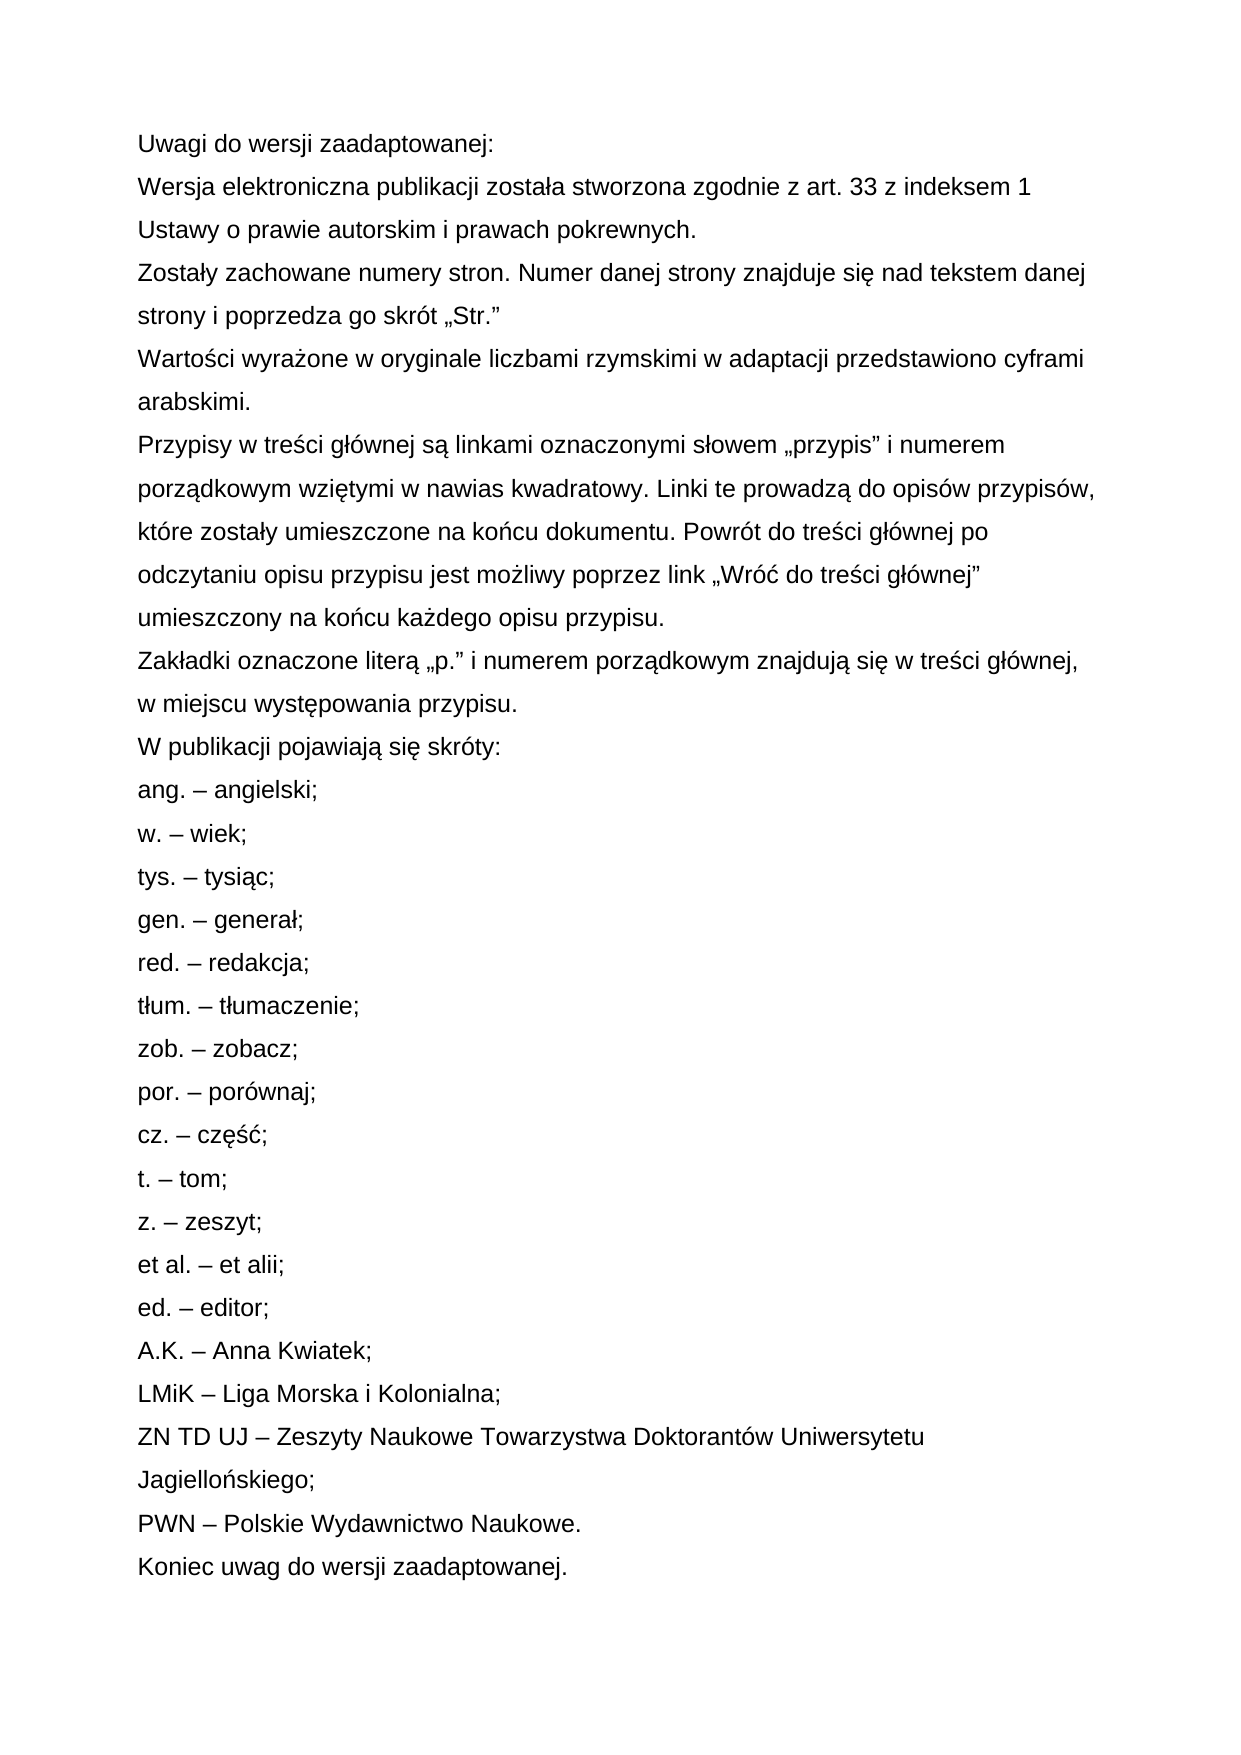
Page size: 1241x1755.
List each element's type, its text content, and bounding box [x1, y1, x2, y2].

text Wersja elektroniczna publikacji została stworzona zgodnie z art. 33 z indeksem 1 Ustawy o prawie autorskim i prawach pokrewnych. [137, 172, 1100, 243]
text t. – tom; [137, 1163, 1100, 1192]
text Wartości wyrażone w oryginale liczbami rzymskimi w adaptacji przedstawiono cyframi arabskimi. [137, 344, 1100, 416]
text w. – wiek; [137, 818, 1100, 847]
text tłum. – tłumaczenie; [137, 991, 1100, 1020]
text Uwagi do wersji zaadaptowanej: [137, 128, 1100, 157]
text A.K. – Anna Kwiatek; [137, 1336, 1100, 1365]
text zob. – zobacz; [137, 1034, 1100, 1063]
text Zakładki oznaczone literą „p.” i numerem porządkowym znajdują się w treści głównej, w miejscu występowania przypisu. [137, 646, 1100, 718]
text ang. – angielski; [137, 775, 1100, 804]
text ZN TD UJ – Zeszyty Naukowe Towarzystwa Doktorantów Uniwersytetu Jagiellońskiego; [137, 1422, 1100, 1494]
text por. – porównaj; [137, 1077, 1100, 1106]
text z. – zeszyt; [137, 1207, 1100, 1235]
text et al. – et alii; [137, 1250, 1100, 1278]
text gen. – generał; [137, 905, 1100, 933]
text Przypisy w treści głównej są linkami oznaczonymi słowem „przypis” i numerem porządkowym wziętymi w nawias kwadratowy. Linki te prowadzą do opisów przypisów, które zostały umieszczone na końcu dokumentu. Powrót do treści głównej po odczytaniu opisu przypisu jest możliwy poprzez link „Wróć do treści głównej” umieszczony na końcu każdego opisu przypisu. [137, 430, 1100, 632]
text W publikacji pojawiają się skróty: [137, 732, 1100, 761]
text Zostały zachowane numery stron. Numer danej strony znajduje się nad tekstem danej strony i poprzedza go skrót „Str.” [137, 258, 1100, 330]
text ed. – editor; [137, 1293, 1100, 1322]
text tys. – tysiąc; [137, 862, 1100, 890]
text Koniec uwag do wersji zaadaptowanej. [137, 1552, 1100, 1580]
text red. – redakcja; [137, 948, 1100, 977]
text cz. – część; [137, 1120, 1100, 1149]
text PWN – Polskie Wydawnictwo Naukowe. [137, 1508, 1100, 1537]
text LMiK – Liga Morska i Kolonialna; [137, 1379, 1100, 1408]
